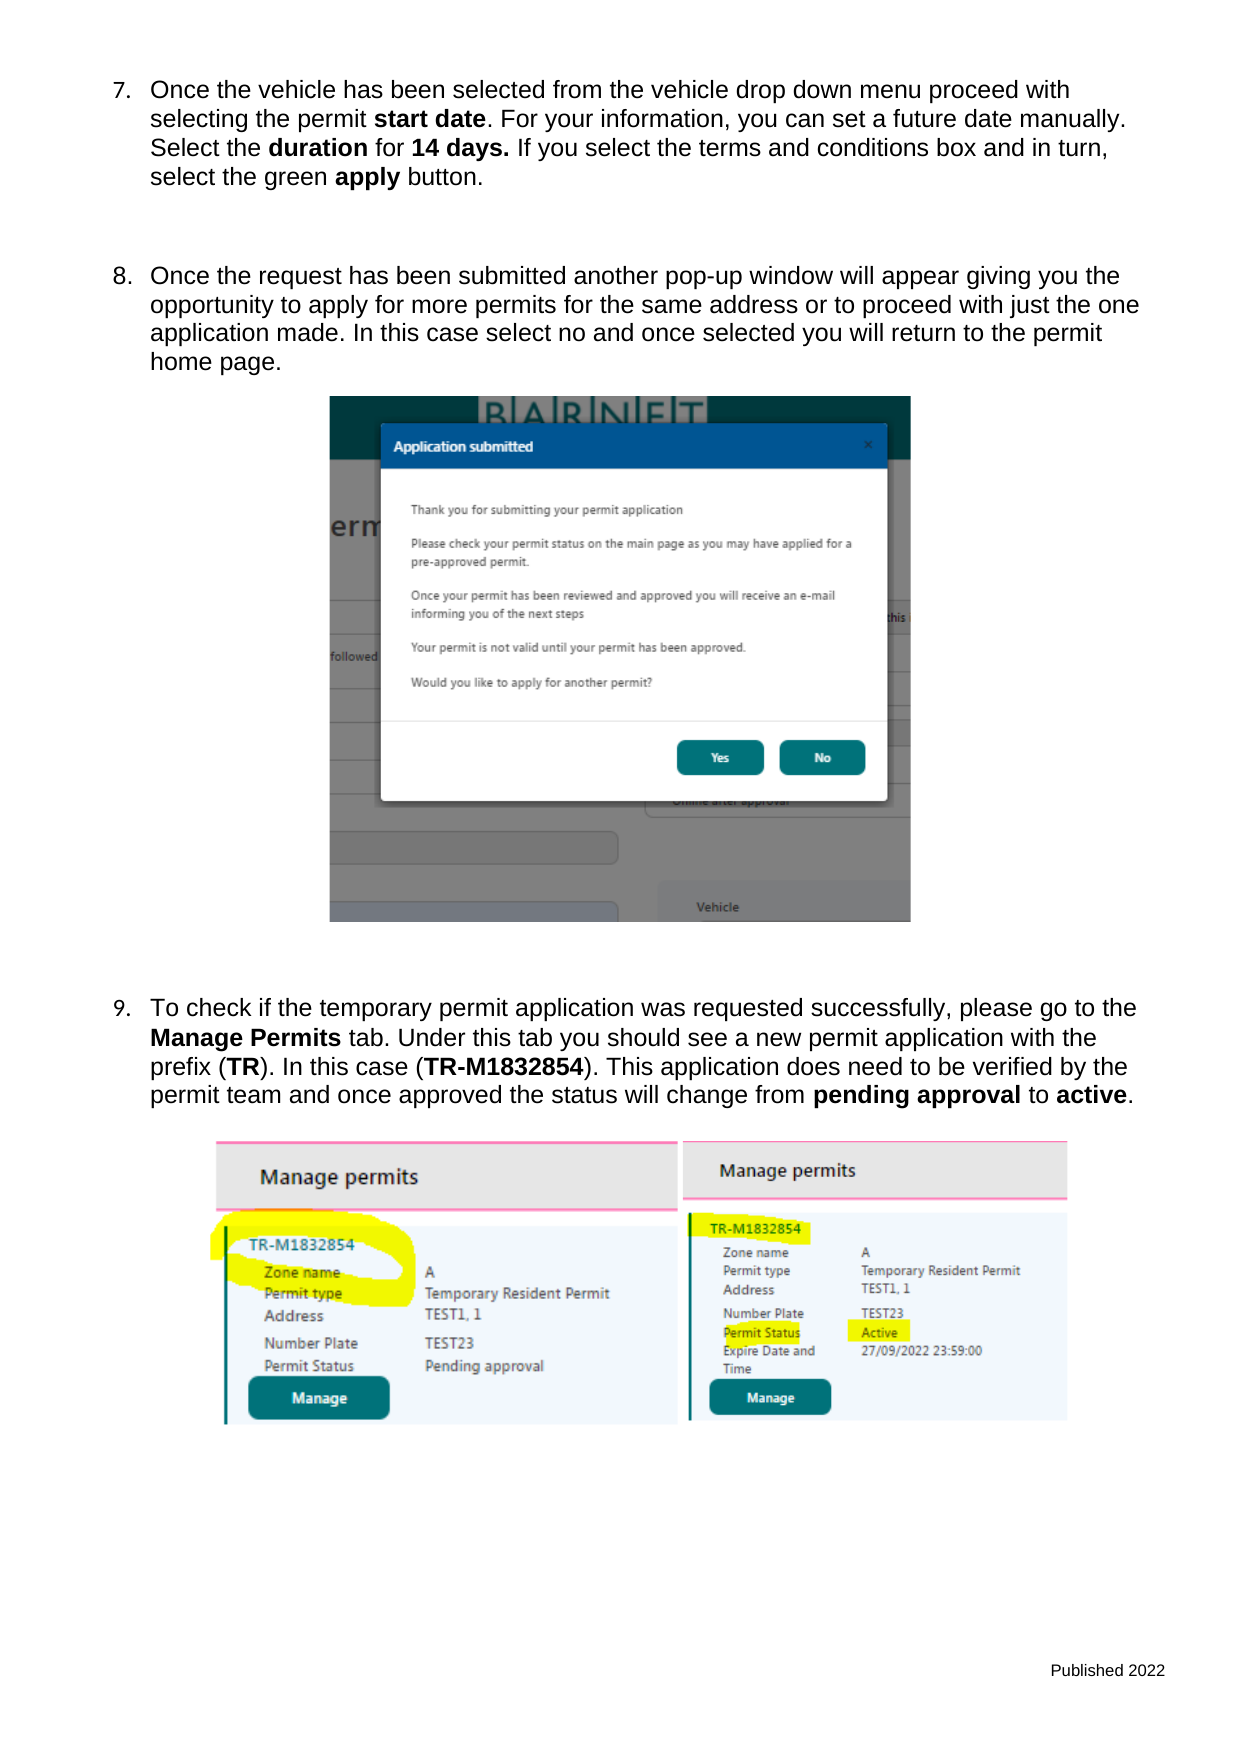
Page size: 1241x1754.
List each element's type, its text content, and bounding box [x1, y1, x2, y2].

list Once the vehicle has been selected from the vehicle drop down menu proceed with selecting the permit start date. For your information, you can set a future date manually. Select the duration for 14 days. If you select the terms and conditions box and in turn, select the green apply button. [112, 74, 1165, 191]
list Once the request has been submitted another pop-up window will appear giving you the opportunity to apply for more permits for the same address or to proceed with just the one application made. In this case select no and once selected you will return to the permit home page. [112, 261, 1165, 376]
list To check if the temporary permit application was requested successfully, please go to the Manage Permits tab. Under this tab you should see a new permit application with the prefix (TR). In this case (TR-M1832854). This application does need to be verified by the permit team and once approved the status will change from pending approval to active. [112, 992, 1165, 1109]
